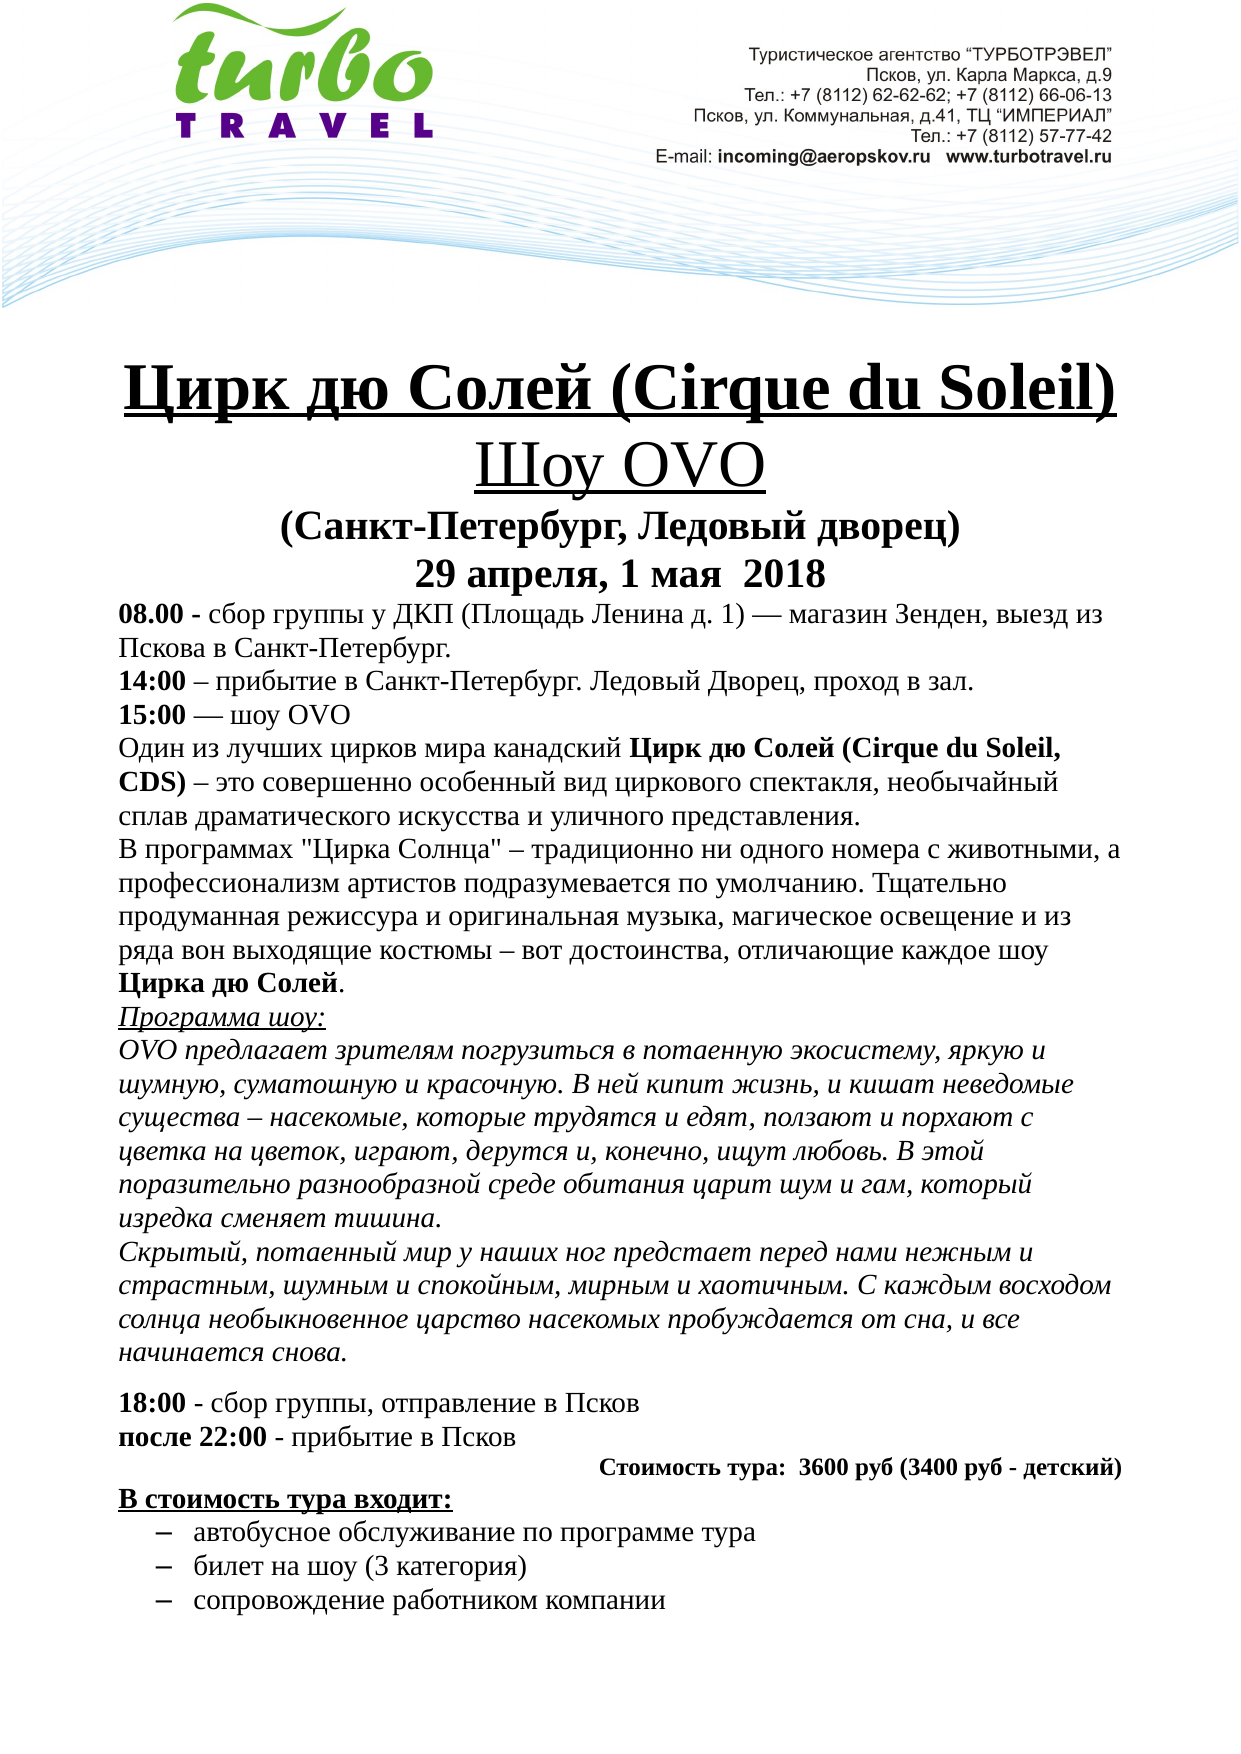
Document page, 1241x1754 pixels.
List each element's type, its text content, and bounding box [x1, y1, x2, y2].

text В программах "Цирка Солнца" – традиционно ни одного номера с животными, а профессионализм артистов подразумевается по умолчанию. Тщательно продуманная режиссура и оригинальная музыка, магическое освещение и из ряда вон выходящие костюмы – вот достоинства, отличающие каждое шоу Цирка дю Солей. [118, 831, 1122, 999]
list автобусное обслуживание по программе тура [156, 1514, 1122, 1548]
text Шоу OVO [118, 424, 1122, 501]
text (Санкт-Петербург, Ледовый дворец) [118, 501, 1122, 548]
text Цирк дю Солей (Cirque du Soleil) [118, 347, 1122, 424]
text 15:00 — шоу OVO Один из лучших цирков мира канадский Цирк дю Солей (Cirque du Soleil, CDS) – это совершенно особенный вид циркового спектакля, необычайный сплав драматического искусства и уличного представления. [118, 697, 1122, 831]
text Программа шоу: OVO предлагает зрителям погрузиться в потаенную экосистему, яркую и шумную, суматошную и красочную. В ней кипит жизнь, и кишат неведомые существа – насекомые, которые трудятся и едят, ползают и порхают с цветка на цветок, играют, дерутся и, конечно, ищут любовь. В этой поразительно разнообразной среде обитания царит шум и гам, который изредка сменяет тишина. [118, 999, 1122, 1234]
text Скрытый, потаенный мир у наших ног предстает перед нами нежным и страстным, шумным и спокойным, мирным и хаотичным. С каждым восходом солнца необыкновенное царство насекомых пробуждается от сна, и все начинается снова. [118, 1234, 1122, 1368]
text 08.00 - сбор группы у ДКП (Площадь Ленина д. 1) — магазин Зенден, выезд из Пскова в Санкт-Петербург. [118, 596, 1122, 663]
text 29 апреля, 1 мая 2018 [118, 548, 1122, 596]
list сопровождение работником компании [156, 1582, 1122, 1615]
text 18:00 - сбор группы, отправление в Псков [118, 1385, 1122, 1419]
picture [2, 3, 1239, 308]
text В стоимость тура входит: [118, 1481, 1122, 1514]
text Стоимость тура: 3600 руб (3400 руб - детский) [118, 1452, 1122, 1481]
text 14:00 – прибытие в Санкт-Петербург. Ледовый Дворец, проход в зал. [118, 663, 1122, 697]
text после 22:00 - прибытие в Псков [118, 1419, 1122, 1452]
list билет на шоу (3 категория) [156, 1548, 1122, 1582]
